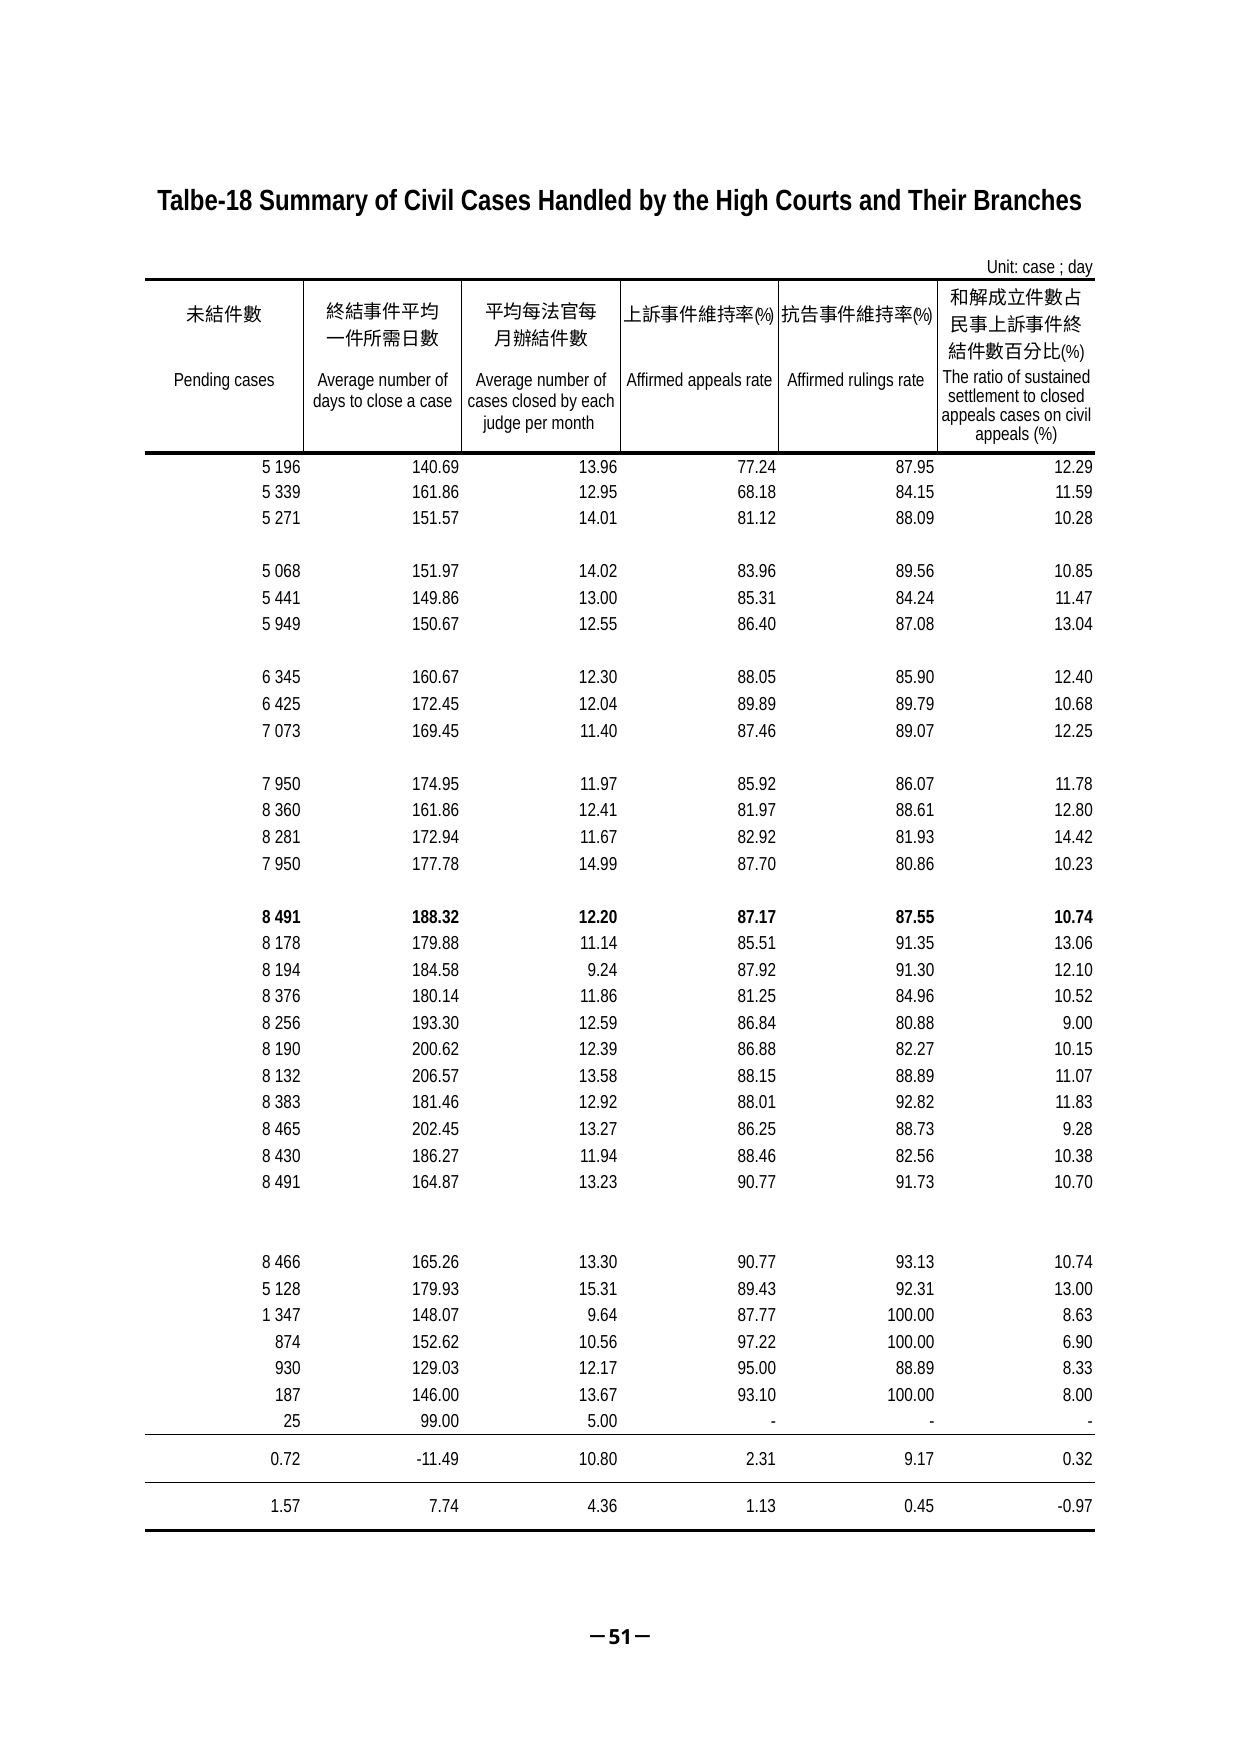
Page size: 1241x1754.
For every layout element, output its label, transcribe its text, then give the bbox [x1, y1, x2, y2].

table_cell 8 491 [145, 903, 303, 929]
table_cell 12.30 [462, 664, 620, 691]
table_cell 8 465 [145, 1116, 303, 1142]
table_cell 7 073 [145, 717, 303, 744]
table_cell [620, 1222, 778, 1248]
table_cell 87.92 [620, 956, 778, 983]
table_cell 161.86 [303, 797, 462, 823]
table_cell 7.74 [303, 1483, 462, 1529]
table_cell 179.88 [303, 930, 462, 956]
table_cell 85.31 [620, 584, 778, 611]
table_cell 7 950 [145, 770, 303, 797]
table_cell 181.46 [303, 1089, 462, 1116]
table_cell [620, 531, 778, 558]
table_cell 9.00 [937, 1009, 1095, 1036]
table_cell 85.51 [620, 930, 778, 956]
table_cell 5 339 [145, 478, 303, 504]
table_cell 87.08 [779, 611, 937, 637]
table_cell 151.97 [303, 558, 462, 584]
table_cell [779, 1195, 937, 1222]
table_cell 12.39 [462, 1036, 620, 1062]
table_cell 81.97 [620, 797, 778, 823]
table_cell Affirmed appeals rate [621, 369, 778, 451]
table_cell 8 491 [145, 1169, 303, 1195]
table_cell 82.27 [779, 1036, 937, 1062]
table_cell Average number of days to close a case [304, 369, 461, 451]
table_cell [620, 744, 778, 770]
table_cell 8 360 [145, 797, 303, 823]
table_cell 11.14 [462, 930, 620, 956]
table_cell 87.17 [620, 903, 778, 929]
table_cell 86.25 [620, 1116, 778, 1142]
table_cell 13.06 [937, 930, 1095, 956]
table_cell 87.77 [620, 1301, 778, 1328]
table_cell [303, 744, 462, 770]
table_cell 10.85 [937, 558, 1095, 584]
table_cell 97.22 [620, 1328, 778, 1354]
table_cell 82.92 [620, 823, 778, 850]
table_cell -0.97 [937, 1483, 1095, 1529]
table_cell 12.80 [937, 797, 1095, 823]
table_cell 89.89 [620, 691, 778, 717]
table_cell 202.45 [303, 1116, 462, 1142]
table_cell 7 950 [145, 850, 303, 876]
table_cell 1.57 [145, 1483, 303, 1529]
table_cell 8.33 [937, 1355, 1095, 1381]
table_cell 14.99 [462, 850, 620, 876]
table_cell 15.31 [462, 1275, 620, 1301]
table_cell 81.12 [620, 505, 778, 531]
table_cell 6 425 [145, 691, 303, 717]
table_cell 12.41 [462, 797, 620, 823]
table_cell 11.67 [462, 823, 620, 850]
table_cell [303, 1195, 462, 1222]
table_cell 10.56 [462, 1328, 620, 1354]
table_cell 129.03 [303, 1355, 462, 1381]
table_cell [145, 638, 303, 664]
table_cell 87.70 [620, 850, 778, 876]
table_cell 10.68 [937, 691, 1095, 717]
table_cell 86.84 [620, 1009, 778, 1036]
table_cell 0.45 [779, 1483, 937, 1529]
table_cell 89.79 [779, 691, 937, 717]
table_cell 200.62 [303, 1036, 462, 1062]
table_cell 10.52 [937, 983, 1095, 1009]
table_cell 5 271 [145, 505, 303, 531]
table_cell 193.30 [303, 1009, 462, 1036]
table_cell 10.80 [462, 1435, 620, 1482]
table_cell 80.88 [779, 1009, 937, 1036]
table_cell 11.40 [462, 717, 620, 744]
table_cell 90.77 [620, 1169, 778, 1195]
table_cell [779, 876, 937, 903]
table_cell [937, 744, 1095, 770]
table_cell 148.07 [303, 1301, 462, 1328]
table_cell 161.86 [303, 478, 462, 504]
table_cell Average number of cases closed by each judge per month [462, 369, 620, 451]
table_cell 8 132 [145, 1063, 303, 1089]
table_cell [462, 1222, 620, 1248]
table_header 終結事件平均 一件所需日數 [304, 281, 461, 366]
table_cell 14.02 [462, 558, 620, 584]
table_cell 146.00 [303, 1381, 462, 1408]
table_cell [779, 1222, 937, 1248]
table_cell 100.00 [779, 1381, 937, 1408]
table_cell 88.61 [779, 797, 937, 823]
table_cell 88.05 [620, 664, 778, 691]
table_header 未結件數 [145, 281, 303, 366]
table_cell 8.00 [937, 1381, 1095, 1408]
table_header 和解成立件數占 民事上訴事件終 結件數百分比(%) [938, 281, 1095, 366]
table_cell 81.93 [779, 823, 937, 850]
table_cell 1.13 [620, 1483, 778, 1529]
table_cell 88.46 [620, 1142, 778, 1169]
table_cell 2.31 [620, 1435, 778, 1482]
table_cell 8 281 [145, 823, 303, 850]
table_cell 89.56 [779, 558, 937, 584]
table_cell [303, 876, 462, 903]
table_cell 93.10 [620, 1381, 778, 1408]
table_cell [620, 876, 778, 903]
table_cell [937, 876, 1095, 903]
table_cell 13.96 [462, 455, 620, 478]
table_cell 10.15 [937, 1036, 1095, 1062]
table_cell [937, 638, 1095, 664]
table_cell 187 [145, 1381, 303, 1408]
table_cell 13.27 [462, 1116, 620, 1142]
table_cell 84.15 [779, 478, 937, 504]
table_cell 5 441 [145, 584, 303, 611]
table_cell 12.95 [462, 478, 620, 504]
table_cell 140.69 [303, 455, 462, 478]
table_cell 169.45 [303, 717, 462, 744]
table_cell 100.00 [779, 1328, 937, 1354]
table_cell 150.67 [303, 611, 462, 637]
table_cell 12.29 [937, 455, 1095, 478]
table_cell 12.55 [462, 611, 620, 637]
table_cell 8 430 [145, 1142, 303, 1169]
table_cell 160.67 [303, 664, 462, 691]
table_cell 86.88 [620, 1036, 778, 1062]
table_cell [937, 1222, 1095, 1248]
table_cell 88.15 [620, 1063, 778, 1089]
table_cell 5 068 [145, 558, 303, 584]
table_cell 12.10 [937, 956, 1095, 983]
table_cell 12.40 [937, 664, 1095, 691]
text Talbe-18 Summary of Civil Cases Handled by the High Courts and Their Branches [148, 183, 1092, 217]
table_cell 9.64 [462, 1301, 620, 1328]
table_cell 10.23 [937, 850, 1095, 876]
table_cell 85.90 [779, 664, 937, 691]
table_cell 84.24 [779, 584, 937, 611]
table_cell [145, 876, 303, 903]
table_cell 92.82 [779, 1089, 937, 1116]
table_cell 25 [145, 1408, 303, 1434]
table_cell 4.36 [462, 1483, 620, 1529]
table_cell [620, 1195, 778, 1222]
table_cell 11.07 [937, 1063, 1095, 1089]
table_cell [779, 744, 937, 770]
table_cell 13.67 [462, 1381, 620, 1408]
table_cell [462, 531, 620, 558]
table_cell 13.00 [462, 584, 620, 611]
table_cell 88.89 [779, 1355, 937, 1381]
table_cell 177.78 [303, 850, 462, 876]
table_cell 14.42 [937, 823, 1095, 850]
table_cell 5.00 [462, 1408, 620, 1434]
table_cell 86.40 [620, 611, 778, 637]
table_cell 206.57 [303, 1063, 462, 1089]
table_cell 84.96 [779, 983, 937, 1009]
table_cell 11.59 [937, 478, 1095, 504]
table_cell 1 347 [145, 1301, 303, 1328]
table_cell 10.38 [937, 1142, 1095, 1169]
table_cell 152.62 [303, 1328, 462, 1354]
table_cell 81.25 [620, 983, 778, 1009]
table_cell 172.45 [303, 691, 462, 717]
table_cell 68.18 [620, 478, 778, 504]
table_cell 11.97 [462, 770, 620, 797]
table_cell 9.28 [937, 1116, 1095, 1142]
table_cell [779, 638, 937, 664]
table_cell 87.95 [779, 455, 937, 478]
table_cell 87.55 [779, 903, 937, 929]
table_cell 13.04 [937, 611, 1095, 637]
table_cell 91.30 [779, 956, 937, 983]
table_cell [145, 744, 303, 770]
table_cell 165.26 [303, 1248, 462, 1275]
table_cell 9.24 [462, 956, 620, 983]
table_cell [462, 744, 620, 770]
table_cell - [937, 1408, 1095, 1434]
table_cell 151.57 [303, 505, 462, 531]
table_cell 874 [145, 1328, 303, 1354]
table_cell 87.46 [620, 717, 778, 744]
table_cell 10.28 [937, 505, 1095, 531]
table_cell 5 949 [145, 611, 303, 637]
table_cell 92.31 [779, 1275, 937, 1301]
table_cell 12.59 [462, 1009, 620, 1036]
table_header 平均每法官每 月辦結件數 [462, 281, 620, 366]
table_cell [303, 1222, 462, 1248]
table_cell 11.47 [937, 584, 1095, 611]
table_cell 188.32 [303, 903, 462, 929]
table_cell 12.20 [462, 903, 620, 929]
table_cell 93.13 [779, 1248, 937, 1275]
table_cell - [779, 1408, 937, 1434]
table_cell [462, 876, 620, 903]
table_cell 149.86 [303, 584, 462, 611]
table_cell 89.07 [779, 717, 937, 744]
table_cell [303, 531, 462, 558]
table_cell 5 196 [145, 455, 303, 478]
table_cell 6.90 [937, 1328, 1095, 1354]
table_cell 10.74 [937, 1248, 1095, 1275]
table_cell 8.63 [937, 1301, 1095, 1328]
table_header 抗告事件維持率(%) [779, 281, 937, 366]
table_cell 11.94 [462, 1142, 620, 1169]
table_cell 8 190 [145, 1036, 303, 1062]
table_cell 80.86 [779, 850, 937, 876]
table_cell 85.92 [620, 770, 778, 797]
table_cell 930 [145, 1355, 303, 1381]
table_cell 6 345 [145, 664, 303, 691]
table_cell 11.78 [937, 770, 1095, 797]
table_cell [145, 1222, 303, 1248]
table_cell - [620, 1408, 778, 1434]
table_cell 12.17 [462, 1355, 620, 1381]
table_cell 13.58 [462, 1063, 620, 1089]
table_cell 172.94 [303, 823, 462, 850]
table_cell [937, 1195, 1095, 1222]
table_cell [779, 531, 937, 558]
table_cell 11.83 [937, 1089, 1095, 1116]
table_cell [303, 638, 462, 664]
table_cell 164.87 [303, 1169, 462, 1195]
table_cell 89.43 [620, 1275, 778, 1301]
table_cell [462, 638, 620, 664]
table_cell 82.56 [779, 1142, 937, 1169]
table_cell 0.72 [145, 1435, 303, 1482]
table_cell 100.00 [779, 1301, 937, 1328]
table_cell 77.24 [620, 455, 778, 478]
table_cell 9.17 [779, 1435, 937, 1482]
table_cell 8 466 [145, 1248, 303, 1275]
table_cell 99.00 [303, 1408, 462, 1434]
table_cell 8 376 [145, 983, 303, 1009]
table_cell 12.04 [462, 691, 620, 717]
table_cell 90.77 [620, 1248, 778, 1275]
table_cell 184.58 [303, 956, 462, 983]
table_header 上訴事件維持率(%) [621, 281, 778, 366]
table_cell [462, 1195, 620, 1222]
table_cell 14.01 [462, 505, 620, 531]
table_cell [937, 531, 1095, 558]
table_cell 8 256 [145, 1009, 303, 1036]
table_cell 88.73 [779, 1116, 937, 1142]
table_cell 174.95 [303, 770, 462, 797]
table_cell 8 178 [145, 930, 303, 956]
table_cell 8 383 [145, 1089, 303, 1116]
table_cell 11.86 [462, 983, 620, 1009]
table_cell 13.00 [937, 1275, 1095, 1301]
table_cell 5 128 [145, 1275, 303, 1301]
table_cell 91.73 [779, 1169, 937, 1195]
table_cell -11.49 [303, 1435, 462, 1482]
table_cell 12.92 [462, 1089, 620, 1116]
text Unit: case ; day [148, 256, 1092, 278]
table_cell Affirmed rulings rate [779, 369, 937, 451]
table_cell [145, 531, 303, 558]
table_cell 179.93 [303, 1275, 462, 1301]
table_cell 83.96 [620, 558, 778, 584]
table_cell [145, 1195, 303, 1222]
table_cell 10.74 [937, 903, 1095, 929]
table_cell 91.35 [779, 930, 937, 956]
table_cell 88.09 [779, 505, 937, 531]
table_cell 88.89 [779, 1063, 937, 1089]
table_cell 186.27 [303, 1142, 462, 1169]
table_cell The ratio of sustained settlement to closed appeals cases on civil appeals (%) [938, 369, 1095, 451]
table_cell 10.70 [937, 1169, 1095, 1195]
table_cell Pending cases [145, 369, 303, 451]
table_cell 86.07 [779, 770, 937, 797]
table_cell 95.00 [620, 1355, 778, 1381]
table_cell 12.25 [937, 717, 1095, 744]
table_cell 180.14 [303, 983, 462, 1009]
table_cell 8 194 [145, 956, 303, 983]
table_cell 13.23 [462, 1169, 620, 1195]
table_cell [620, 638, 778, 664]
table_cell 88.01 [620, 1089, 778, 1116]
table_cell 0.32 [937, 1435, 1095, 1482]
table_cell 13.30 [462, 1248, 620, 1275]
